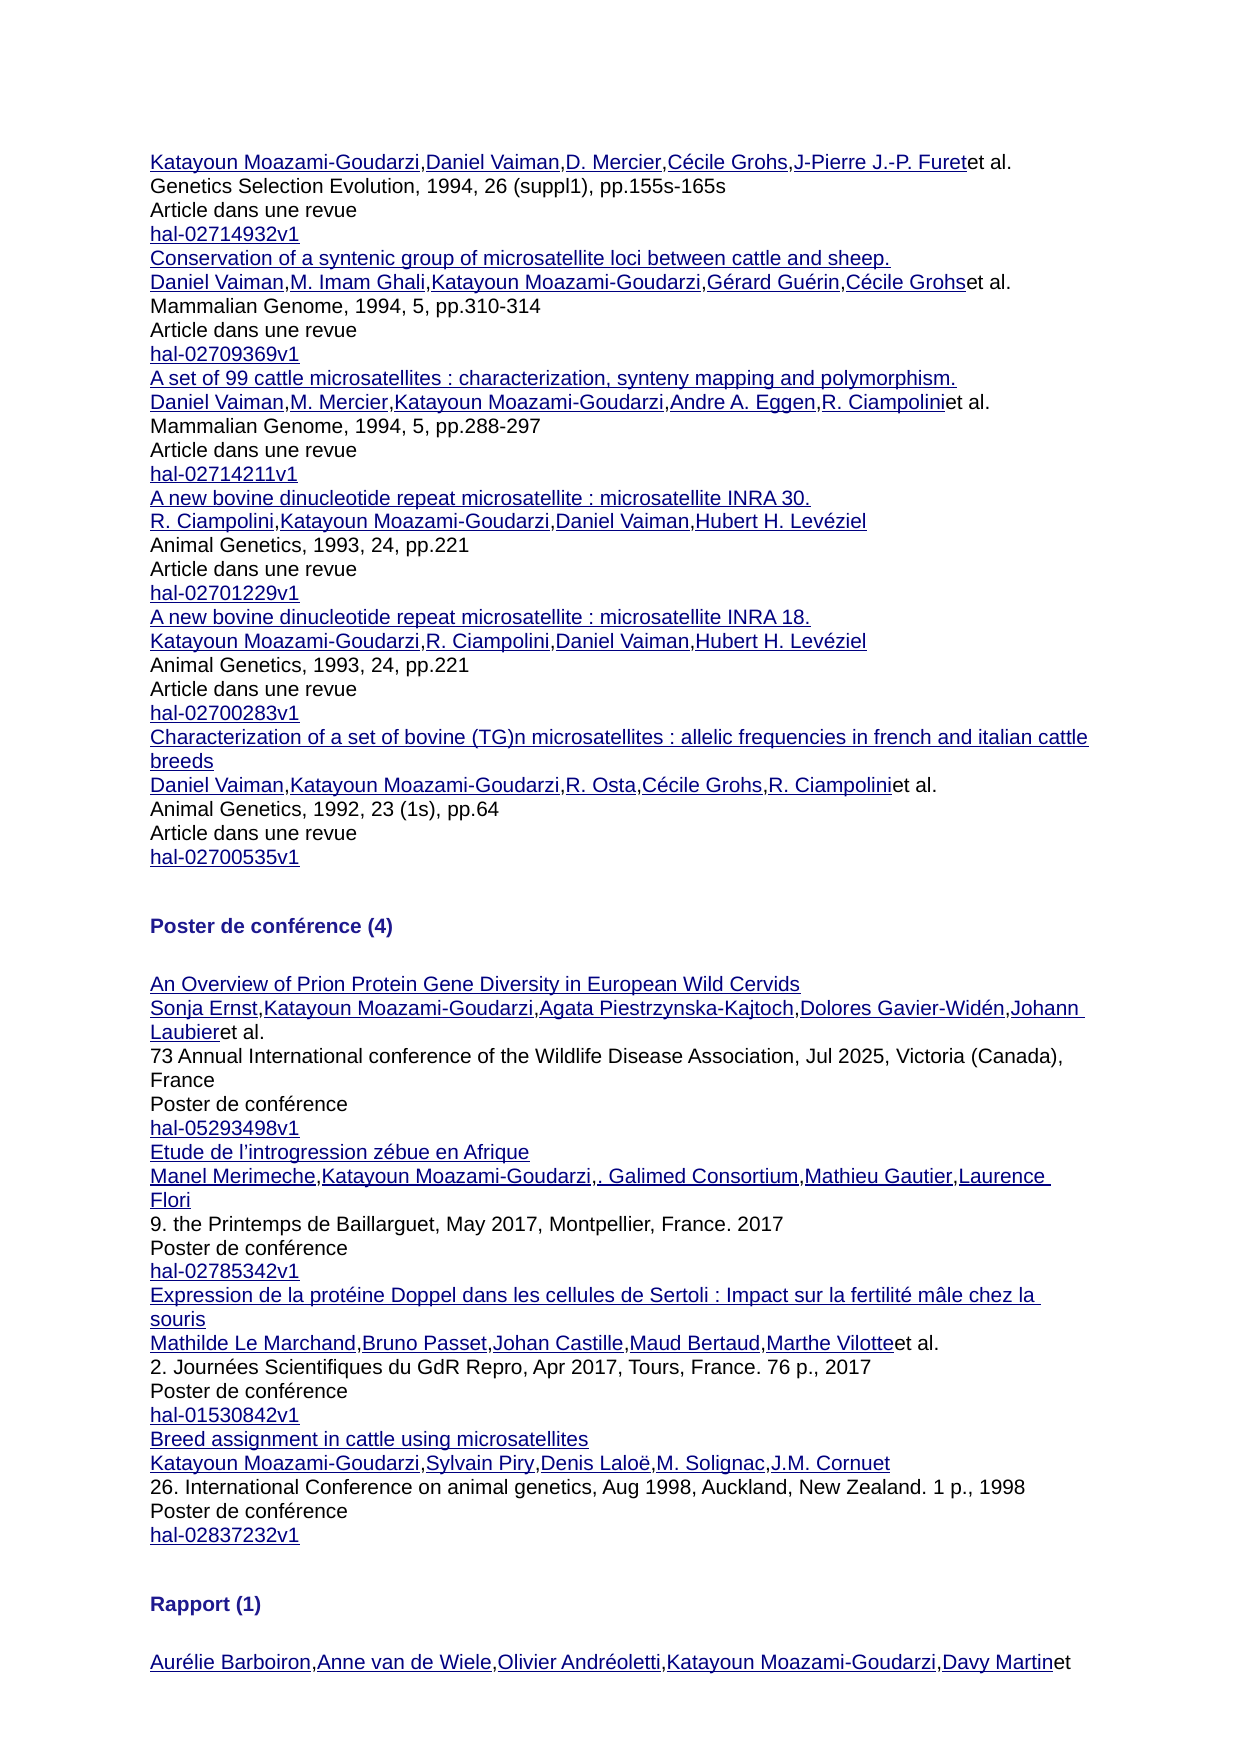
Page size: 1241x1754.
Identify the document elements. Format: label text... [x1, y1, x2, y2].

subtitle Poster de conférence (4) [150, 913, 1090, 937]
table_cell A new bovine dinucleotide repeat microsatellite : microsatellite INRA 18. Katayoun Moazami-Goudarzi,R. Ciampolini,Daniel Vaiman,Hubert H. Levéziel Animal Genetics, 1993, 24, pp.221 Article dans une revue hal-02700283v1 [150, 605, 1090, 725]
table_cell A set of 99 cattle microsatellites : characterization, synteny mapping and polymorphism. Daniel Vaiman,M. Mercier,Katayoun Moazami-Goudarzi,Andre A. Eggen,R. Ciampoliniet al. Mammalian Genome, 1994, 5, pp.288-297 Article dans une revue hal-02714211v1 [150, 366, 1090, 485]
subtitle Rapport (1) [150, 1592, 1090, 1616]
table_header Restitution des avancées du projet Eu-CWD (Chronic Wasting Desease) Aurélie Barboiron,Anne van de Wiele,Olivier Andréoletti,Katayoun Moazami-Goudarzi,Davy Martinet al. Réseau Ongulés sauvages ONF-FNC-FDC. 2024 Rapport (rapport technique) hal-05288507v1 [150, 1650, 1090, 1674]
table_header An Overview of Prion Protein Gene Diversity in European Wild Cervids Sonja Ernst,Katayoun Moazami-Goudarzi,Agata Piestrzynska-Kajtoch,Dolores Gavier-Widén,Johann Laubieret al. 73 Annual International conference of the Wildlife Disease Association, Jul 2025, Victoria (Canada), France Poster de conférence hal-05293498v1 [150, 972, 1090, 1139]
table_cell Characterization of a set of bovine (TG)n microsatellites : allelic frequencies in french and italian cattle breeds Daniel Vaiman,Katayoun Moazami-Goudarzi,R. Osta,Cécile Grohs,R. Ciampoliniet al. Animal Genetics, 1992, 23 (1s), pp.64 Article dans une revue hal-02700535v1 [150, 725, 1090, 869]
table_cell Conservation of a syntenic group of microsatellite loci between cattle and sheep. Daniel Vaiman,M. Imam Ghali,Katayoun Moazami-Goudarzi,Gérard Guérin,Cécile Grohset al. Mammalian Genome, 1994, 5, pp.310-314 Article dans une revue hal-02709369v1 [150, 246, 1090, 366]
table_cell A new bovine dinucleotide repeat microsatellite : microsatellite INRA 30. R. Ciampolini,Katayoun Moazami-Goudarzi,Daniel Vaiman,Hubert H. Levéziel Animal Genetics, 1993, 24, pp.221 Article dans une revue hal-02701229v1 [150, 485, 1090, 605]
table_cell Katayoun Moazami-Goudarzi,Daniel Vaiman,D. Mercier,Cécile Grohs,J-Pierre J.-P. Furetet al. Genetics Selection Evolution, 1994, 26 (suppl1), pp.155s-165s Article dans une revue hal-02714932v1 [150, 150, 1090, 246]
table_cell Breed assignment in cattle using microsatellites Katayoun Moazami-Goudarzi,Sylvain Piry,Denis Laloë,M. Solignac,J.M. Cornuet 26. International Conference on animal genetics, Aug 1998, Auckland, New Zealand. 1 p., 1998 Poster de conférence hal-02837232v1 [150, 1427, 1090, 1547]
table_cell Expression de la protéine Doppel dans les cellules de Sertoli : Impact sur la fertilité mâle chez la souris Mathilde Le Marchand,Bruno Passet,Johan Castille,Maud Bertaud,Marthe Vilotteet al. 2. Journées Scientifiques du GdR Repro, Apr 2017, Tours, France. 76 p., 2017 Poster de conférence hal-01530842v1 [150, 1283, 1090, 1427]
table_cell Etude de l’introgression zébue en Afrique Manel Merimeche,Katayoun Moazami-Goudarzi,. Galimed Consortium,Mathieu Gautier,Laurence Flori 9. the Printemps de Baillarguet, May 2017, Montpellier, France. 2017 Poster de conférence hal-02785342v1 [150, 1140, 1090, 1283]
